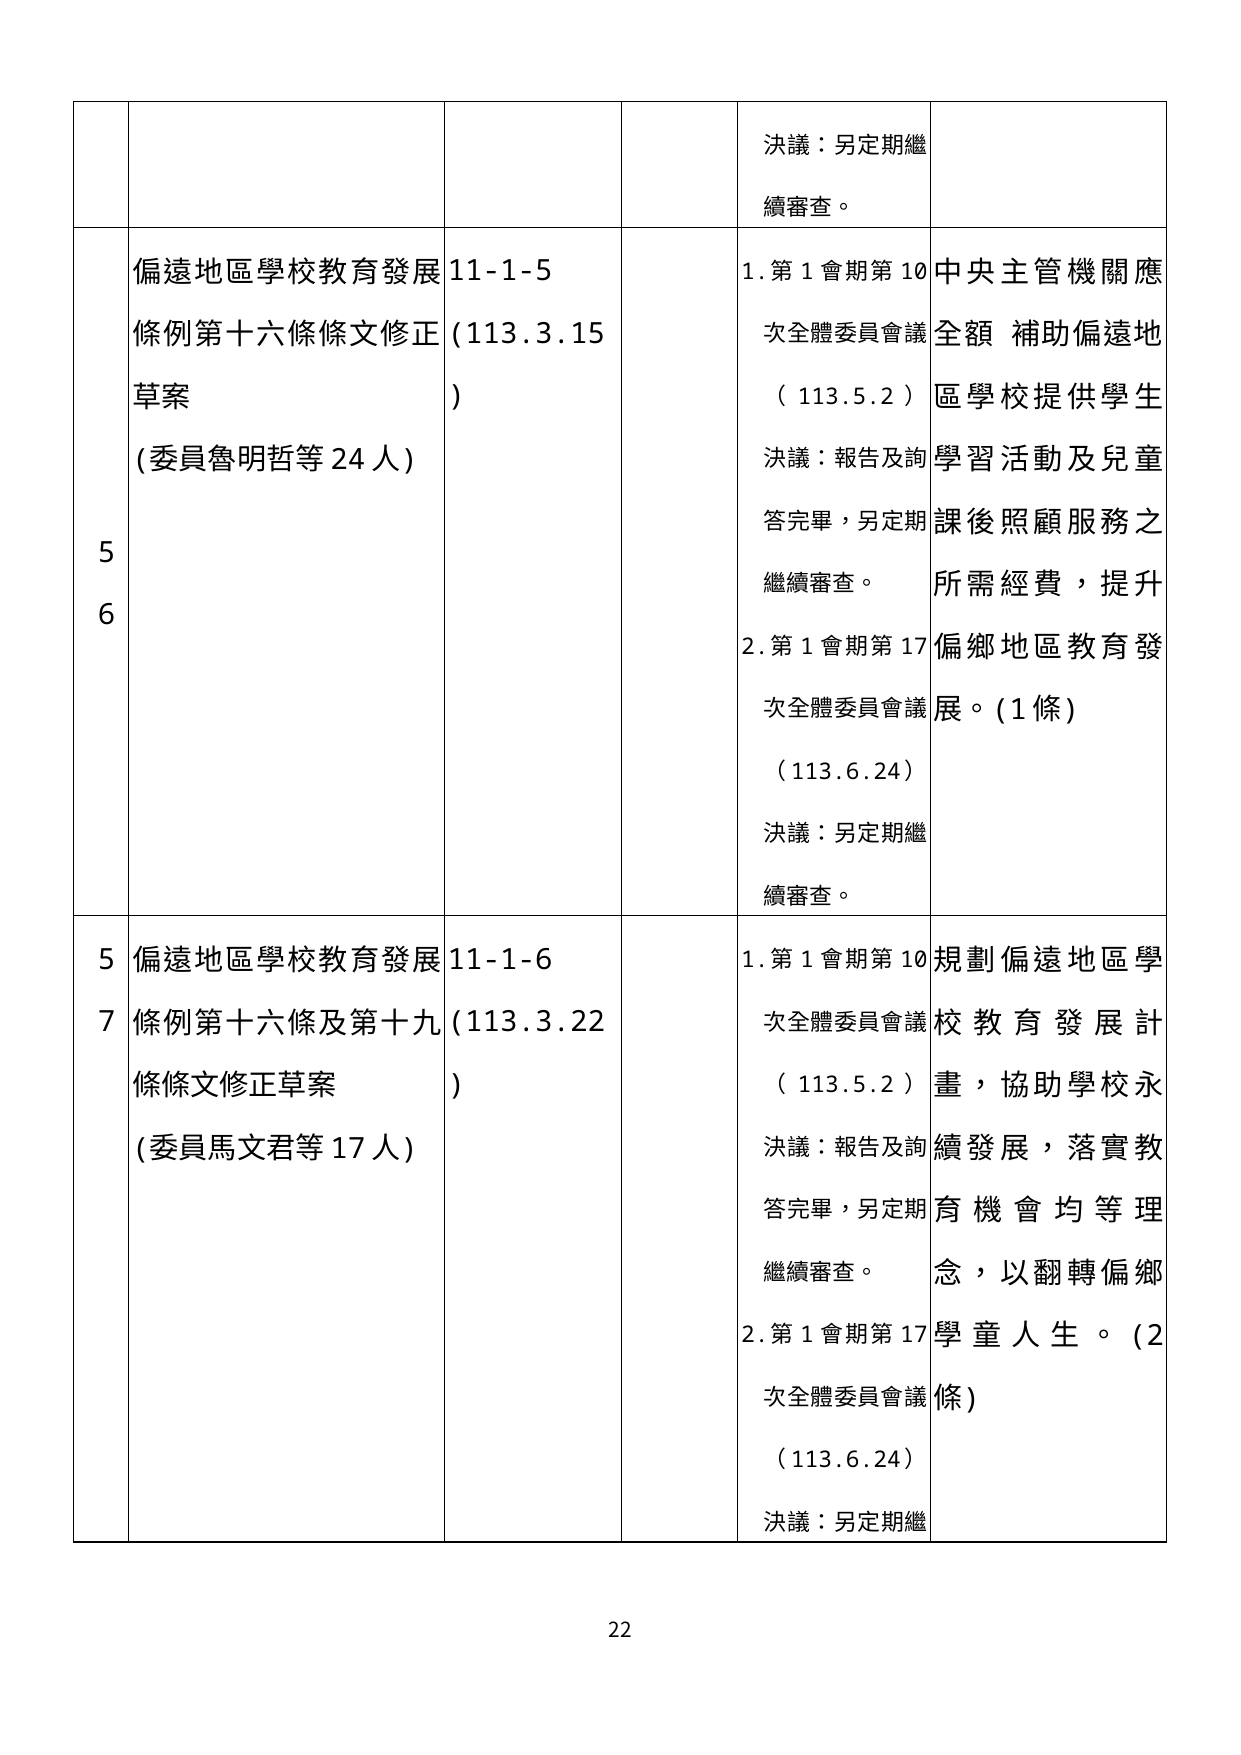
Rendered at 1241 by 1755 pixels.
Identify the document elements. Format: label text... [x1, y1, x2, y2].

table_cell 決議：另定期繼續審查。 [738, 102, 930, 227]
table_cell [931, 102, 1166, 227]
table_cell 11-1-6 (113.3.22) [445, 916, 621, 1541]
table_cell [129, 102, 444, 227]
table_cell 1.第1會期第10次全體委員會議（113.5.2）決議：報告及詢答完畢，另定期繼續審查。 2.第1會期第17次全體委員會議（113.6.24）決議：另定期繼續審查。 [738, 228, 930, 915]
table_cell 偏遠地區學校教育發展條例第十六條及第十九條條文修正草案 (委員馬文君等17人) [129, 916, 444, 1541]
table_cell 11-1-5 (113.3.15) [445, 228, 621, 915]
table_cell [445, 102, 621, 227]
table_cell [74, 916, 128, 1541]
table_cell [74, 228, 128, 915]
table_cell 規劃偏遠地區學校教育發展計畫，協助學校永續發展，落實教育機會均等理念，以翻轉偏鄉學童人生。(2條) [931, 916, 1166, 1541]
table_cell 偏遠地區學校教育發展條例第十六條條文修正草案 (委員魯明哲等24人) [129, 228, 444, 915]
table_cell 1.第1會期第10次全體委員會議（113.5.2）決議：報告及詢答完畢，另定期繼續審查。 2.第1會期第17次全體委員會議（113.6.24）決議：另定期繼 [738, 916, 930, 1541]
table_cell [622, 228, 737, 915]
table_cell [74, 102, 128, 227]
table_cell [622, 916, 737, 1541]
table_cell 中央主管機關應全額 補助偏遠地區學校提供學生學習活動及兒童課後照顧服務之 所需經費，提升偏鄉地區教育發展。(1條) [931, 228, 1166, 915]
table_cell [622, 102, 737, 227]
